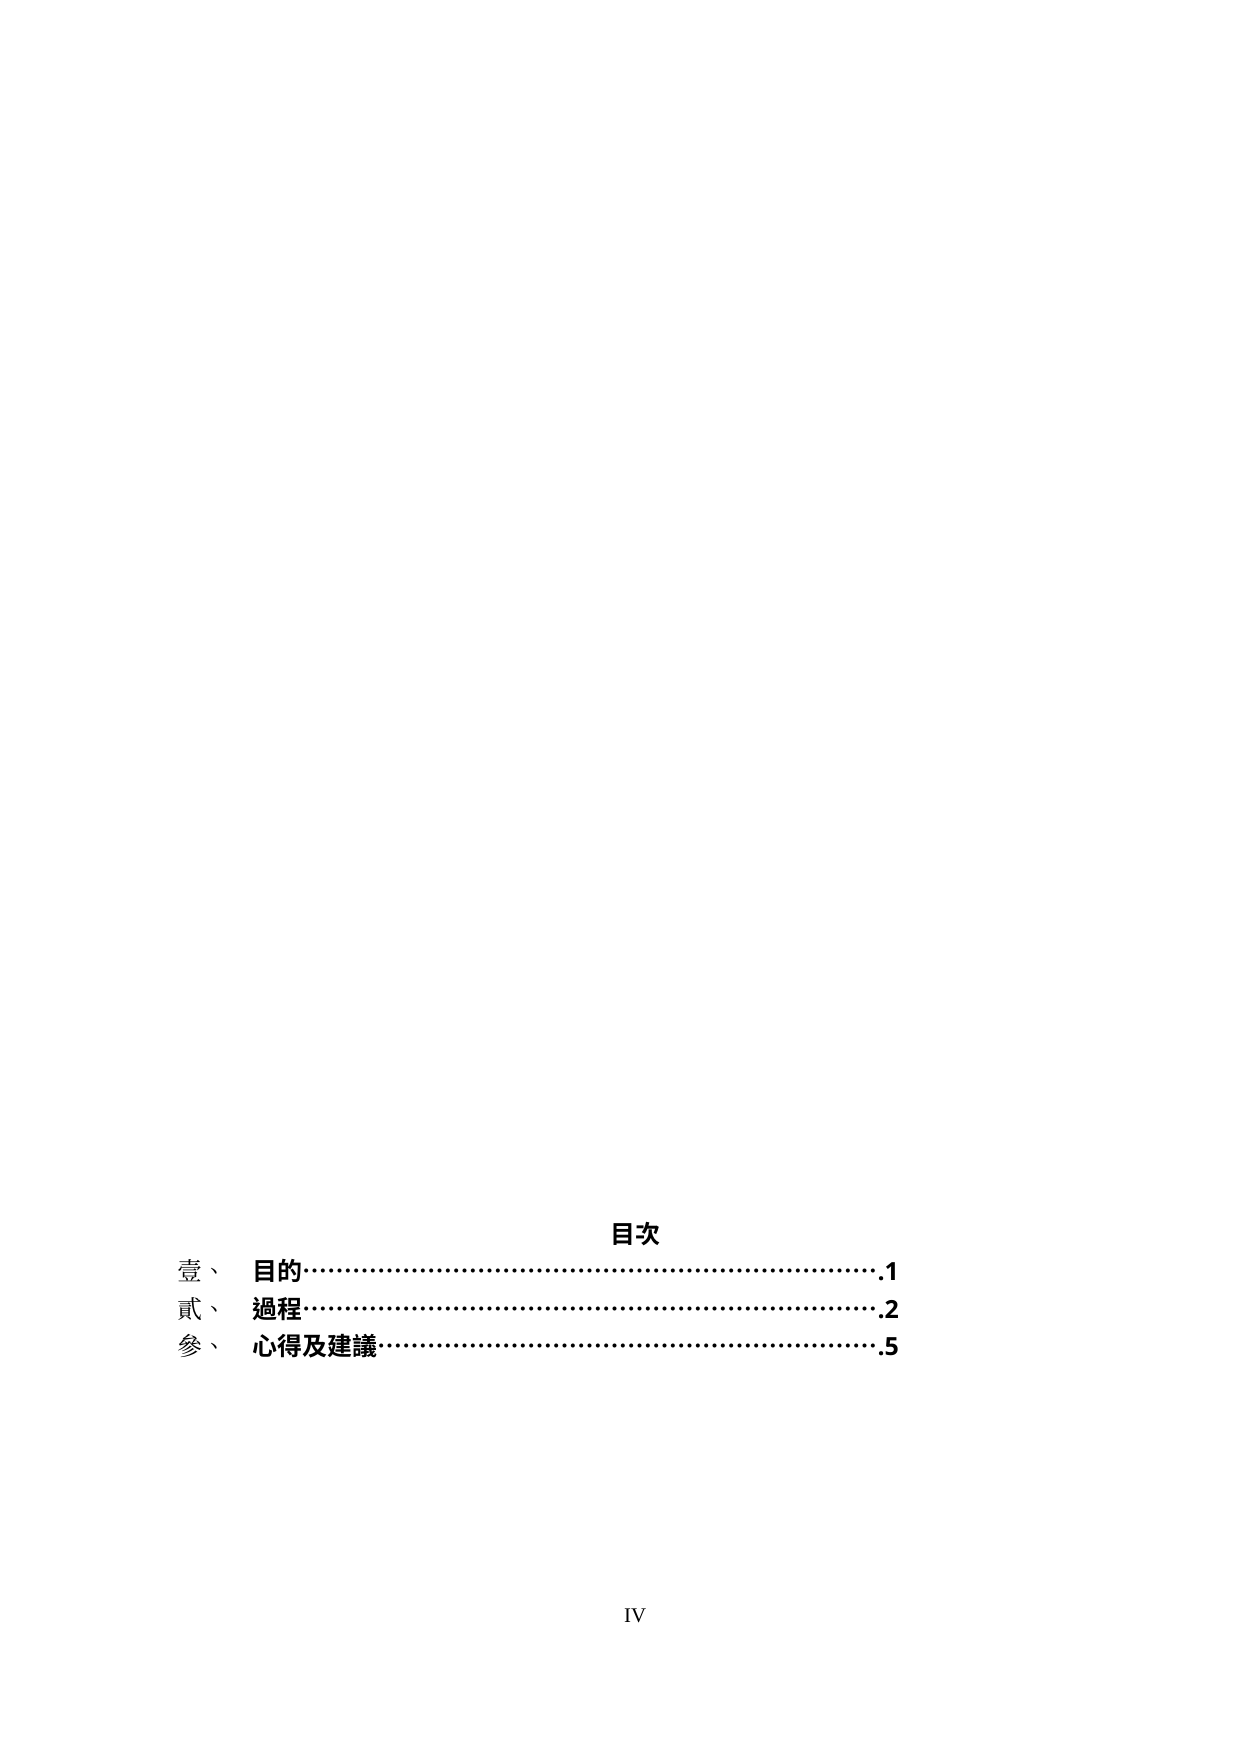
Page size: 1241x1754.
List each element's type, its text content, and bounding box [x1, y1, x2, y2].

list 心得及建議…………………………………………………….5 [177, 1326, 1092, 1363]
list 目的…………………………………………………………….1 [177, 1251, 1092, 1288]
text 目次 [177, 1213, 1092, 1251]
list 過程…………………………………………………………….2 [177, 1288, 1092, 1326]
